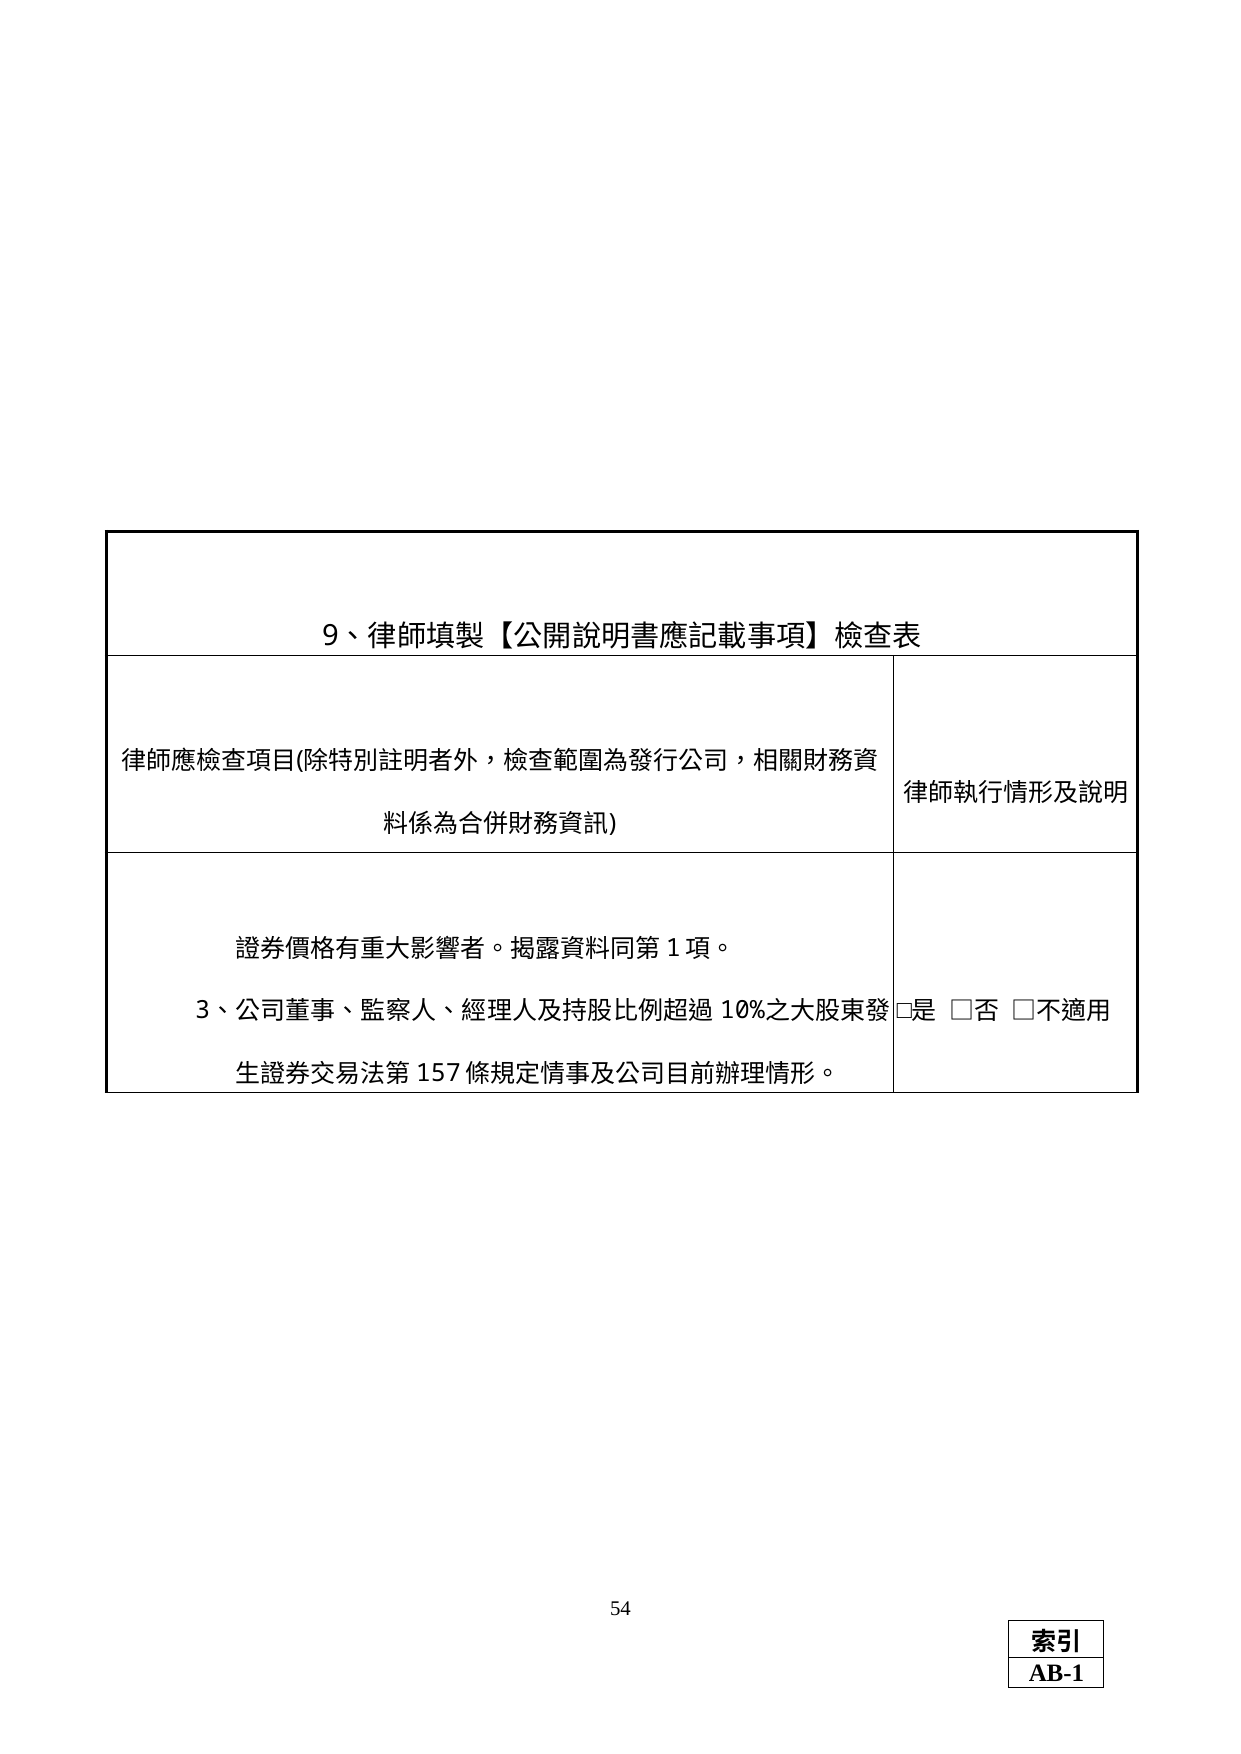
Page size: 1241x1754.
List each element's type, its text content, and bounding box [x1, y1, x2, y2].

table_cell 是否揭露最近二年度及截至公開說明書刊印日止之訴訟或非訟事件： 公司已判決確定或目前尚在繫屬中之訴訟、非訟或行政爭訟事件，其結果可能對股東權益或證券價格有重大影響者，應揭露其系爭事實、標的金額、訴訟開始日期、主要涉訟當事人及目前處理情形。 公司董事、監察人、總經理、實質負責人、持股比例超過10%之大股東及從屬公司，已判決確定或目前尚在繫屬中之訴訟、非訟或行政爭訟事件，其結果可能對公司股東權益或證券價格有重大影響者。揭露資料同第1項。 公司董事、監察人、經理人及持股比例超過10%之大股東發生證券交易法第157條規定情事及公司目前辦理情形。 [108, 853, 893, 1092]
table_cell 律師執行情形及說明 [894, 656, 1136, 852]
table_header 9、律師填製【公開說明書應記載事項】檢查表 [108, 533, 1136, 655]
table_cell □是 □否 □不適用 [894, 853, 1136, 1092]
table_cell 律師應檢查項目(除特別註明者外，檢查範圍為發行公司，相關財務資料係為合併財務資訊) [108, 656, 893, 852]
